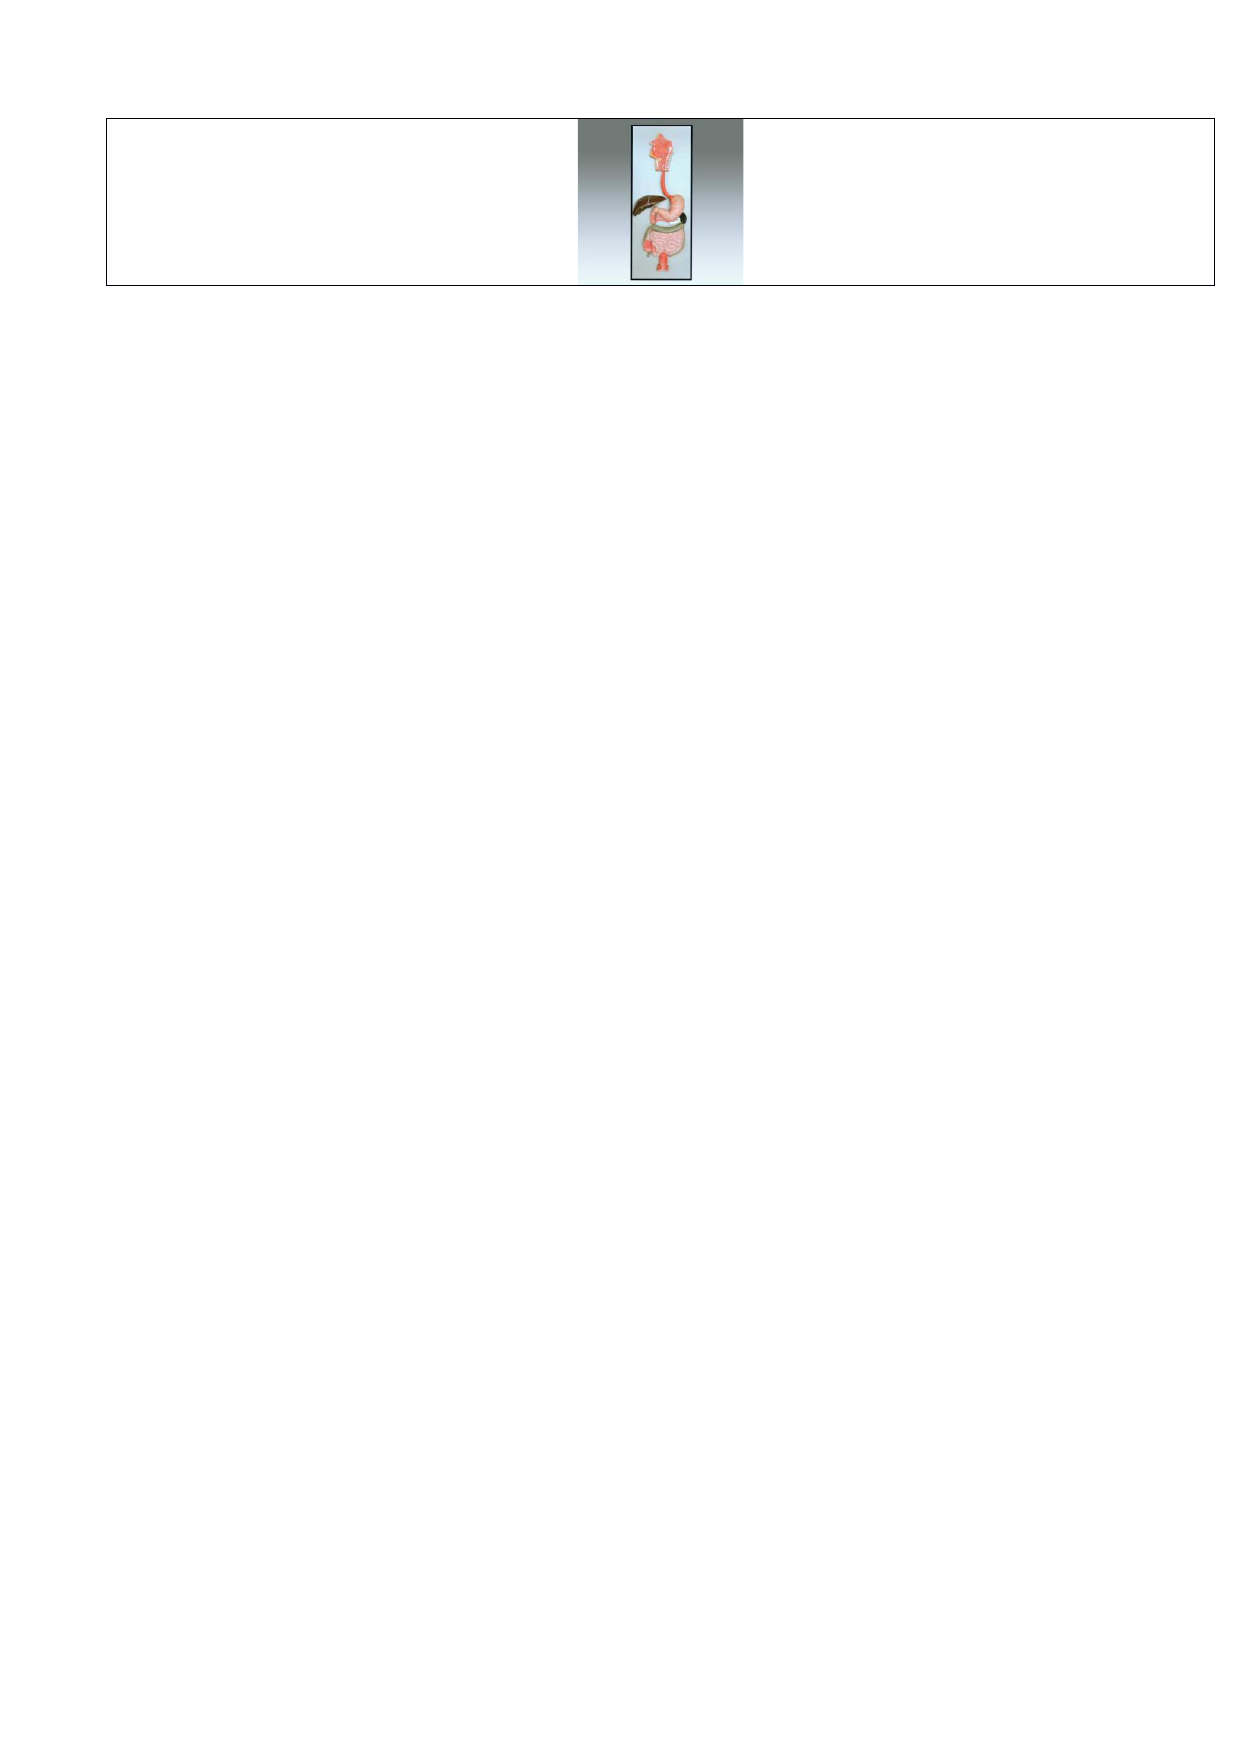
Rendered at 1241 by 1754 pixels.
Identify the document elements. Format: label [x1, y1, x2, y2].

picture [577, 119, 744, 285]
table_cell [744, 119, 1214, 285]
table_cell [107, 119, 577, 285]
